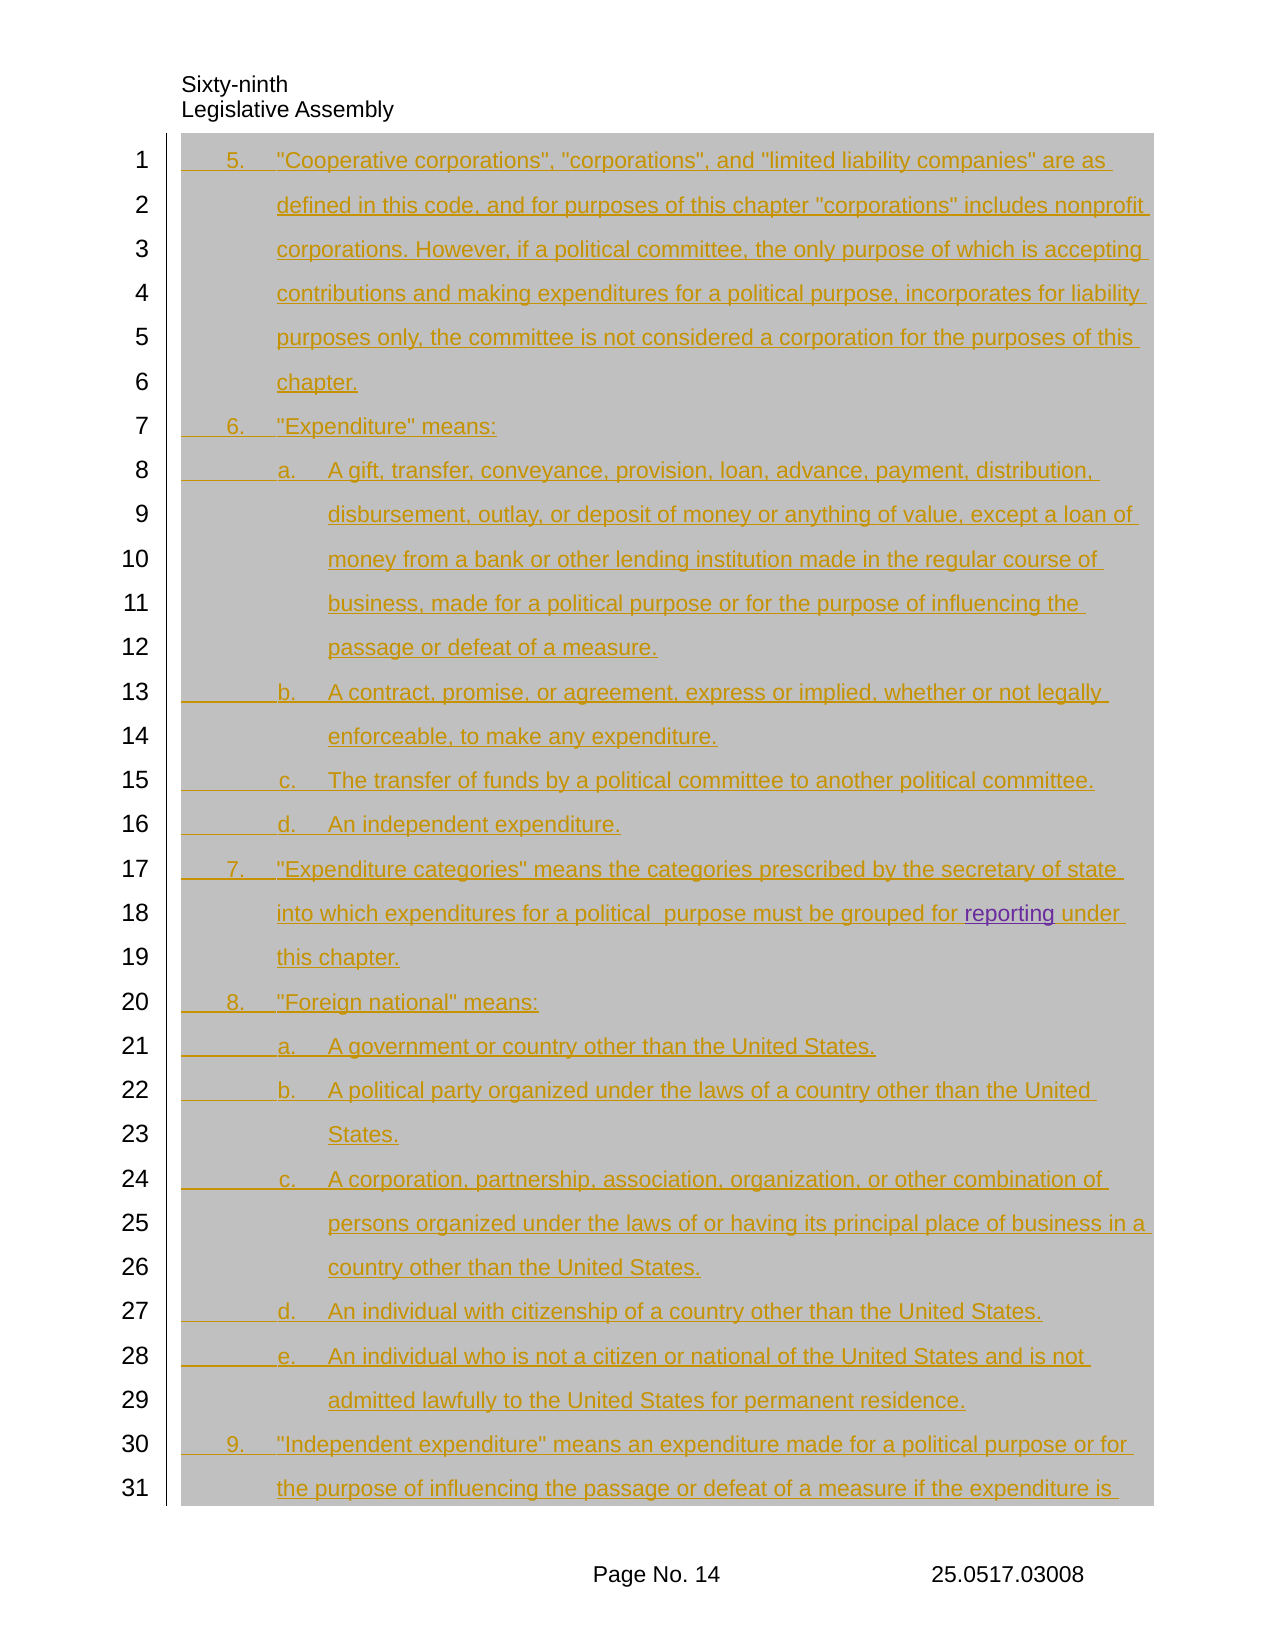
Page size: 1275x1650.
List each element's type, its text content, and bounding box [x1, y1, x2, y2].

text d. An independent expenditure. [181, 797, 1154, 842]
text b. A political party organized under the laws of a country other than the United States. [181, 1063, 1154, 1152]
text 7. "Expenditure categories" means the categories prescribed by the secretary of state into which expenditures for a political purpose must be grouped for reporting under this chapter. [181, 842, 1154, 974]
text a. A government or country other than the United States. [181, 1019, 1154, 1063]
text 6. "Expenditure" means: [181, 399, 1154, 443]
text a. A gift, transfer, conveyance, provision, loan, advance, payment, distribution, disbursement, outlay, or deposit of money or anything of value, except a loan of money from a bank or other lending institution made in the regular course of business, made for a political purpose or for the purpose of influencing the passage or defeat of a measure. [181, 443, 1154, 664]
text c. A corporation, partnership, association, organization, or other combination of persons organized under the laws of or having its principal place of business in a country other than the United States. [181, 1152, 1154, 1284]
text 9. "Independent expenditure" means an expenditure made for a political purpose or for the purpose of influencing the passage or defeat of a measure if the expenditure is [181, 1417, 1154, 1506]
text d. An individual with citizenship of a country other than the United States. [181, 1284, 1154, 1329]
text 8. "Foreign national" means: [181, 974, 1154, 1019]
text e. An individual who is not a citizen or national of the United States and is not admitted lawfully to the United States for permanent residence. [181, 1329, 1154, 1417]
text b. A contract, promise, or agreement, express or implied, whether or not legally enforceable, to make any expenditure. [181, 664, 1154, 753]
text 5. "Cooperative corporations", "corporations", and "limited liability companies" are as defined in this code, and for purposes of this chapter "corporations" includes nonprofit corporations. However, if a political committee, the only purpose of which is accepting contributions and making expenditures for a political purpose, incorporates for liability purposes only, the committee is not considered a corporation for the purposes of this chapter. [181, 133, 1154, 399]
text c. The transfer of funds by a political committee to another political committee. [181, 753, 1154, 797]
